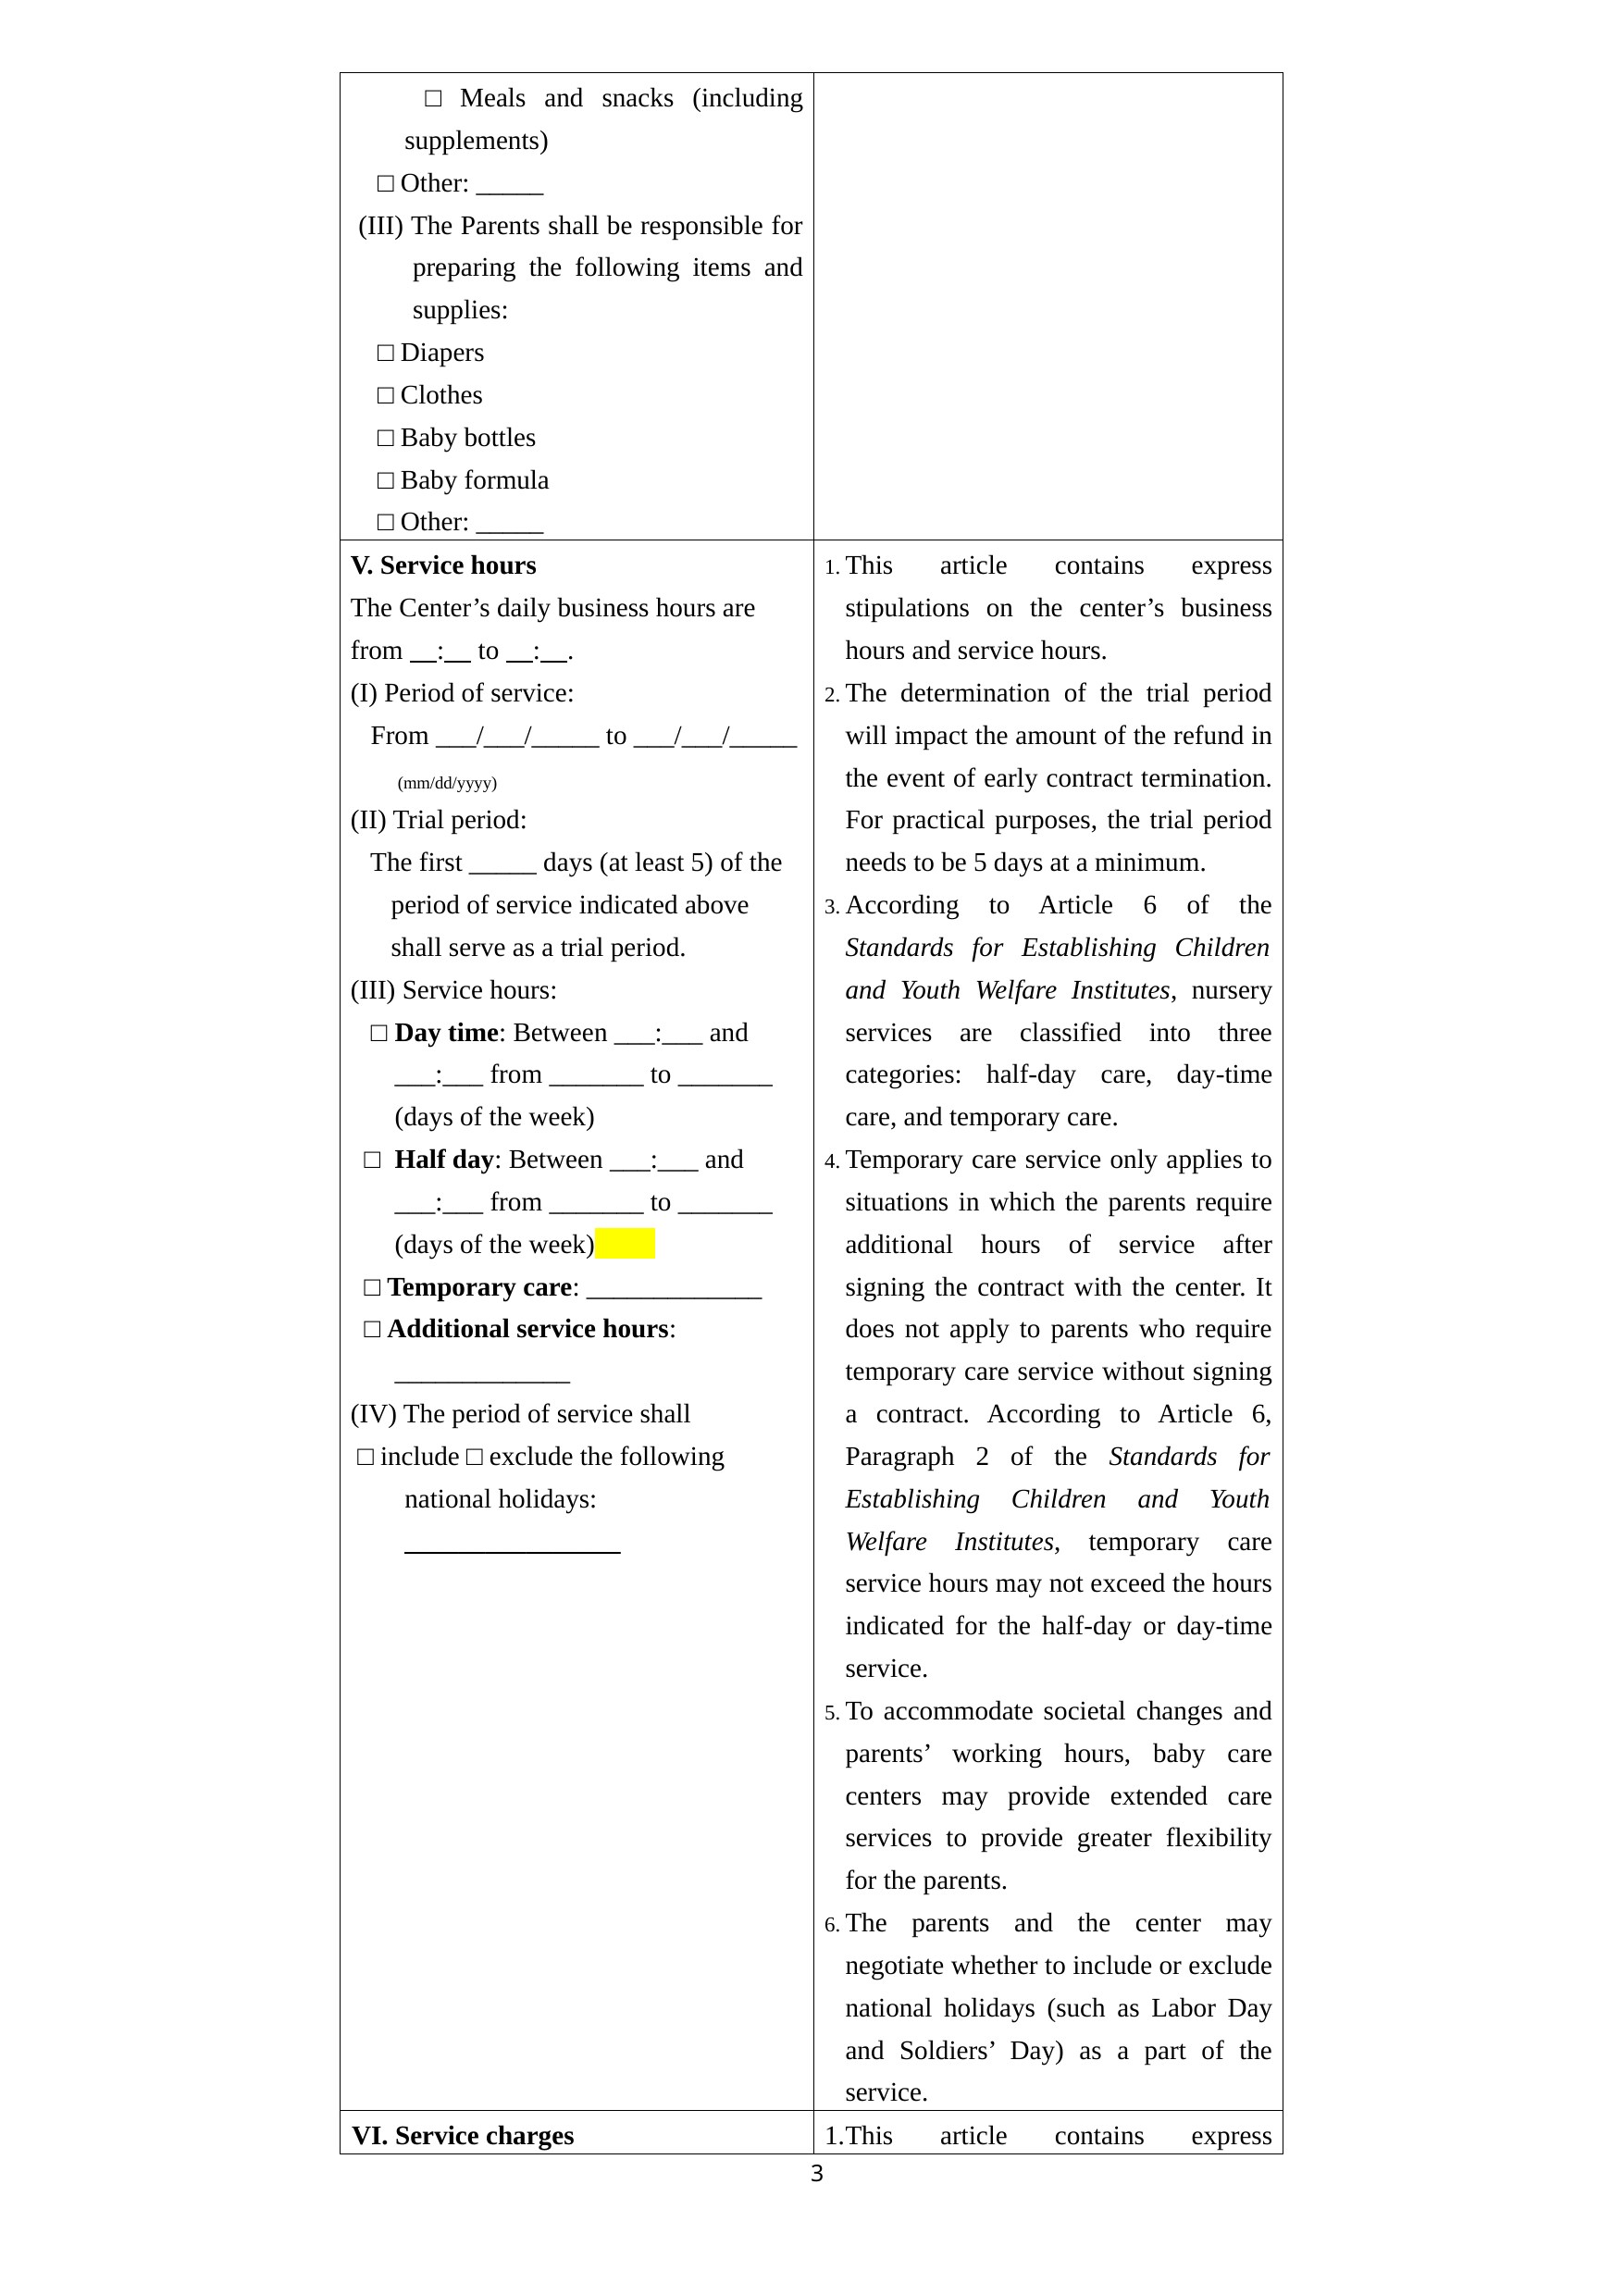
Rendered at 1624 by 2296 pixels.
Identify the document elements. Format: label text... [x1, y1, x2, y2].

table_cell V. Service hours The Center’s daily business hours are from : to : . (I) Period of service: From ___/___/_____ to ___/___/_____ (mm/dd/yyyy) (II) Trial period: The first _____ days (at least 5) of the period of service indicated above shall serve as a trial period. (III) Service hours: □ Day time: Between ___:___ and ___:___ from _______ to _______ (days of the week) □ Half day: Between ___:___ and ___:___ from _______ to _______ (days of the week) □ Temporary care: _____________ □ Additional service hours: _____________ (IV) The period of service shall □ include □ exclude the following national holidays: ________________ [341, 540, 813, 2110]
table_cell VI. Service charges [341, 2111, 813, 2153]
table_cell □ Meals and snacks (including supplements) □ Other: _____ (III) The Parents shall be responsible for preparing the following items and supplies: □ Diapers □ Clothes □ Baby bottles □ Baby formula □ Other: _____ [341, 73, 813, 540]
table_cell This article contains express stipulations on the center’s business hours and service hours. The determination of the trial period will impact the amount of the refund in the event of early contract termination. For practical purposes, the trial period needs to be 5 days at a minimum. According to Article 6 of the Standards for Establishing Children and Youth Welfare Institutes, nursery services are classified into three categories: half-day care, day-time care, and temporary care. Temporary care service only applies to situations in which the parents require additional hours of service after signing the contract with the center. It does not apply to parents who require temporary care service without signing a contract. According to Article 6, Paragraph 2 of the Standards for Establishing Children and Youth Welfare Institutes, temporary care service hours may not exceed the hours indicated for the half-day or day-time service. To accommodate societal changes and parents’ working hours, baby care centers may provide extended care services to provide greater flexibility for the parents. The parents and the center may negotiate whether to include or exclude national holidays (such as Labor Day and Soldiers’ Day) as a part of the service. [814, 540, 1283, 2110]
table_cell [814, 73, 1283, 540]
table_cell 1. This article contains express [814, 2111, 1283, 2153]
